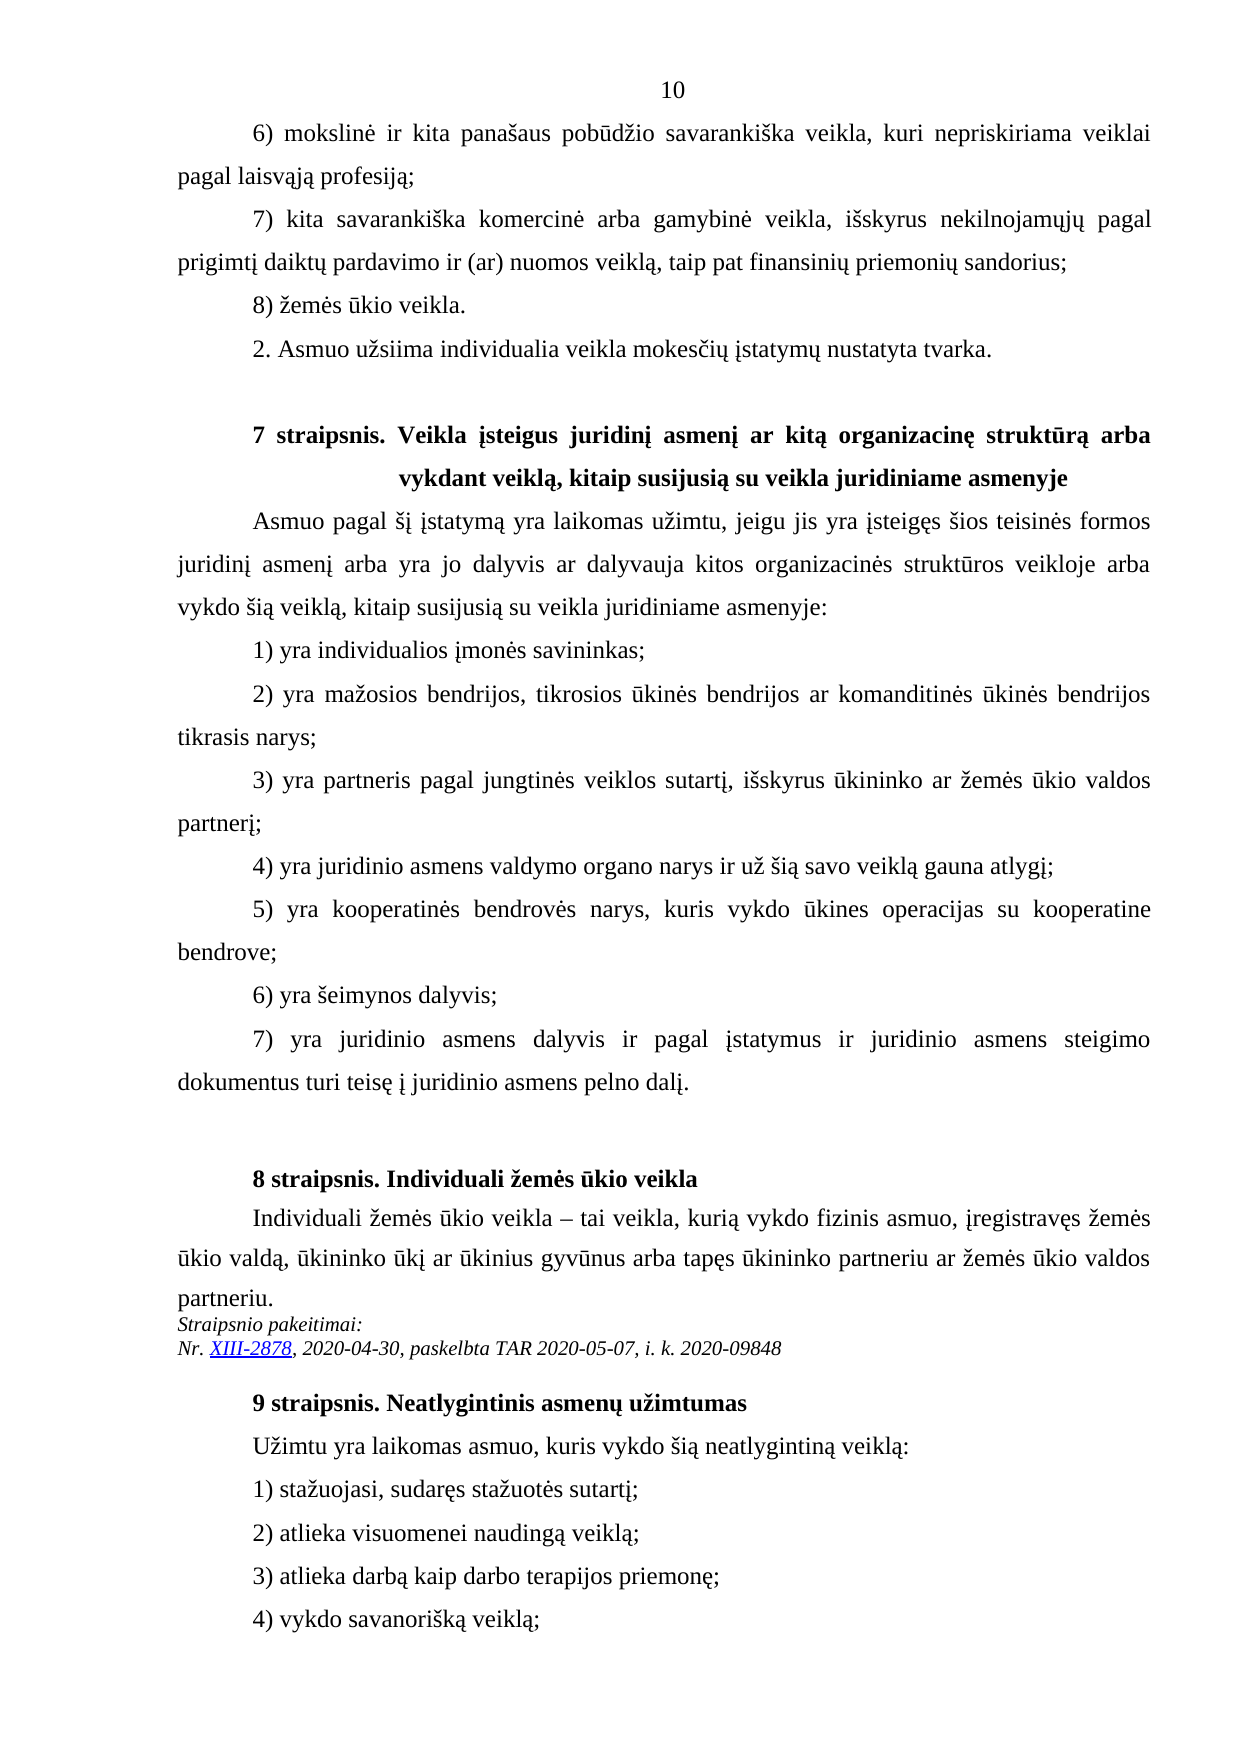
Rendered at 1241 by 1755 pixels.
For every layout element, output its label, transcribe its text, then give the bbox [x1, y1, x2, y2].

text 7) yra juridinio asmens dalyvis ir pagal įstatymus ir juridinio asmens steigimo dokumentus turi teisę į juridinio asmens pelno dalį. [177, 1024, 1152, 1096]
text 2) yra mažosios bendrijos, tikrosios ūkinės bendrijos ar komanditinės ūkinės bendrijos tikrasis narys; [177, 679, 1152, 751]
text 3) atlieka darbą kaip darbo terapijos priemonę; [177, 1561, 1152, 1589]
text Nr. XIII-2878, 2020-04-30, paskelbta TAR 2020-05-07, i. k. 2020-09848 [177, 1336, 1152, 1359]
text 8 straipsnis. Individuali žemės ūkio veikla [177, 1153, 1152, 1193]
text 2) atlieka visuomenei naudingą veiklą; [177, 1518, 1152, 1546]
text 5) yra kooperatinės bendrovės narys, kuris vykdo ūkines operacijas su kooperatine bendrove; [177, 894, 1152, 966]
text 9 straipsnis. Neatlygintinis asmenų užimtumas [177, 1388, 1152, 1417]
text Straipsnio pakeitimai: [177, 1311, 1152, 1336]
text 6) yra šeimynos dalyvis; [177, 981, 1152, 1009]
text 4) yra juridinio asmens valdymo organo narys ir už šią savo veiklą gauna atlygį; [177, 851, 1152, 880]
text 7) kita savarankiška komercinė arba gamybinė veikla, išskyrus nekilnojamųjų pagal prigimtį daiktų pardavimo ir (ar) nuomos veiklą, taip pat finansinių priemonių sandorius; [177, 204, 1152, 276]
text 8) žemės ūkio veikla. [177, 291, 1152, 319]
text Užimtu yra laikomas asmuo, kuris vykdo šią neatlygintiną veiklą: [177, 1431, 1152, 1460]
text 4) vykdo savanorišką veiklą; [177, 1604, 1152, 1633]
text 6) mokslinė ir kita panašaus pobūdžio savarankiška veikla, kuri nepriskiriama veiklai pagal laisvąją profesiją; [177, 118, 1152, 190]
text 1) yra individualios įmonės savininkas; [177, 636, 1152, 664]
text 1) stažuojasi, sudaręs stažuotės sutartį; [177, 1474, 1152, 1503]
text 7 straipsnis. Veikla įsteigus juridinį asmenį ar kitą organizacinę struktūrą arba vykdant veiklą, kitaip susijusią su veikla juridiniame asmenyje [252, 420, 1152, 492]
text Individuali žemės ūkio veikla – tai veikla, kurią vykdo fizinis asmuo, įregistravęs žemės ūkio valdą, ūkininko ūkį ar ūkinius gyvūnus arba tapęs ūkininko partneriu ar žemės ūkio valdos partneriu. [177, 1193, 1152, 1311]
text 2. Asmuo užsiima individualia veikla mokesčių įstatymų nustatyta tvarka. [177, 334, 1152, 362]
text 3) yra partneris pagal jungtinės veiklos sutartį, išskyrus ūkininko ar žemės ūkio valdos partnerį; [177, 765, 1152, 837]
text Asmuo pagal šį įstatymą yra laikomas užimtu, jeigu jis yra įsteigęs šios teisinės formos juridinį asmenį arba yra jo dalyvis ar dalyvauja kitos organizacinės struktūros veikloje arba vykdo šią veiklą, kitaip susijusią su veikla juridiniame asmenyje: [177, 506, 1152, 621]
